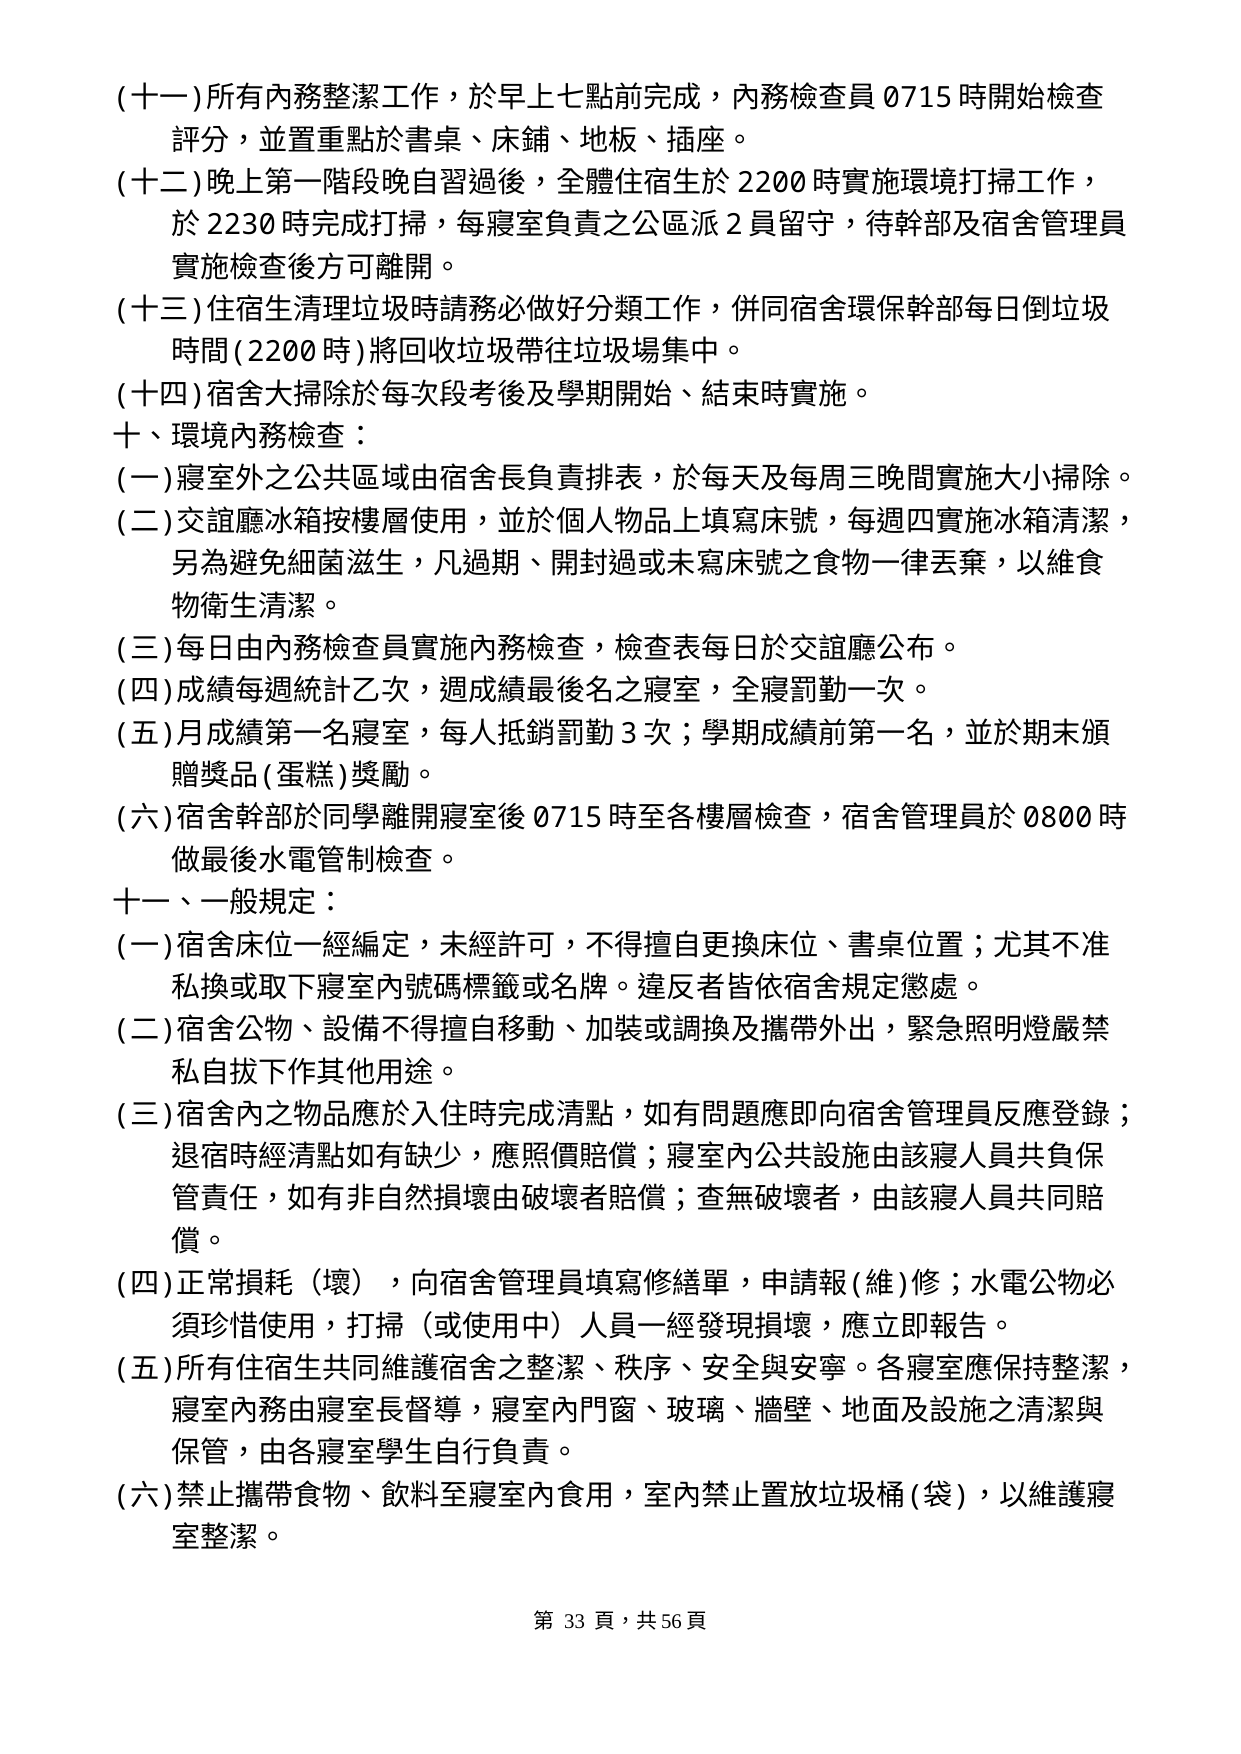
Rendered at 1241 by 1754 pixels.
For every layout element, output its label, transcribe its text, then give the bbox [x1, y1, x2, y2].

text (四)成績每週統計乙次，週成績最後名之寢室，全寢罰勤一次。 [112, 667, 1128, 709]
text (五)月成績第一名寢室，每人抵銷罰勤3次；學期成績前第一名，並於期末頒贈獎品(蛋糕)獎勵。 [112, 709, 1128, 794]
text (五)所有住宿生共同維護宿舍之整潔、秩序、安全與安寧。各寢室應保持整潔，寢室內務由寢室長督導，寢室內門窗、玻璃、牆壁、地面及設施之清潔與保管，由各寢室學生自行負責。 [112, 1344, 1128, 1471]
text (四)正常損耗（壞），向宿舍管理員填寫修繕單，申請報(維)修；水電公物必須珍惜使用，打掃（或使用中）人員一經發現損壞，應立即報告。 [112, 1260, 1128, 1344]
text (一)寢室外之公共區域由宿舍長負責排表，於每天及每周三晚間實施大小掃除。 [112, 455, 1128, 497]
text (三)宿舍內之物品應於入住時完成清點，如有問題應即向宿舍管理員反應登錄；退宿時經清點如有缺少，應照價賠償；寢室內公共設施由該寢人員共負保管責任，如有非自然損壞由破壞者賠償；查無破壞者，由該寢人員共同賠償。 [112, 1090, 1128, 1260]
text (十三)住宿生清理垃圾時請務必做好分類工作，併同宿舍環保幹部每日倒垃圾時間(2200時)將回收垃圾帶往垃圾場集中。 [112, 286, 1128, 370]
text (二)交誼廳冰箱按樓層使用，並於個人物品上填寫床號，每週四實施冰箱清潔，另為避免細菌滋生，凡過期、開封過或未寫床號之食物一律丟棄，以維食物衛生清潔。 [112, 497, 1128, 624]
text 十一、一般規定： [112, 879, 1128, 921]
text (二)宿舍公物、設備不得擅自移動、加裝或調換及攜帶外出，緊急照明燈嚴禁私自拔下作其他用途。 [112, 1006, 1128, 1090]
text 十、環境內務檢查： [112, 413, 1128, 455]
text (六)禁止攜帶食物、飲料至寢室內食用，室內禁止置放垃圾桶(袋)，以維護寢室整潔。 [112, 1471, 1128, 1556]
text (十一)所有內務整潔工作，於早上七點前完成，內務檢查員0715時開始檢查評分，並置重點於書桌、床鋪、地板、插座。 [112, 74, 1128, 158]
text (一)宿舍床位一經編定，未經許可，不得擅自更換床位、書桌位置；尤其不准私換或取下寢室內號碼標籤或名牌。違反者皆依宿舍規定懲處。 [112, 921, 1128, 1006]
text (六)宿舍幹部於同學離開寢室後0715時至各樓層檢查，宿舍管理員於0800時做最後水電管制檢查。 [112, 794, 1128, 879]
text (十四)宿舍大掃除於每次段考後及學期開始、結束時實施。 [112, 370, 1128, 413]
text (十二)晚上第一階段晚自習過後，全體住宿生於2200時實施環境打掃工作，於2230時完成打掃，每寢室負責之公區派2員留守，待幹部及宿舍管理員實施檢查後方可離開。 [112, 158, 1128, 286]
text (三)每日由內務檢查員實施內務檢查，檢查表每日於交誼廳公布。 [112, 624, 1128, 667]
